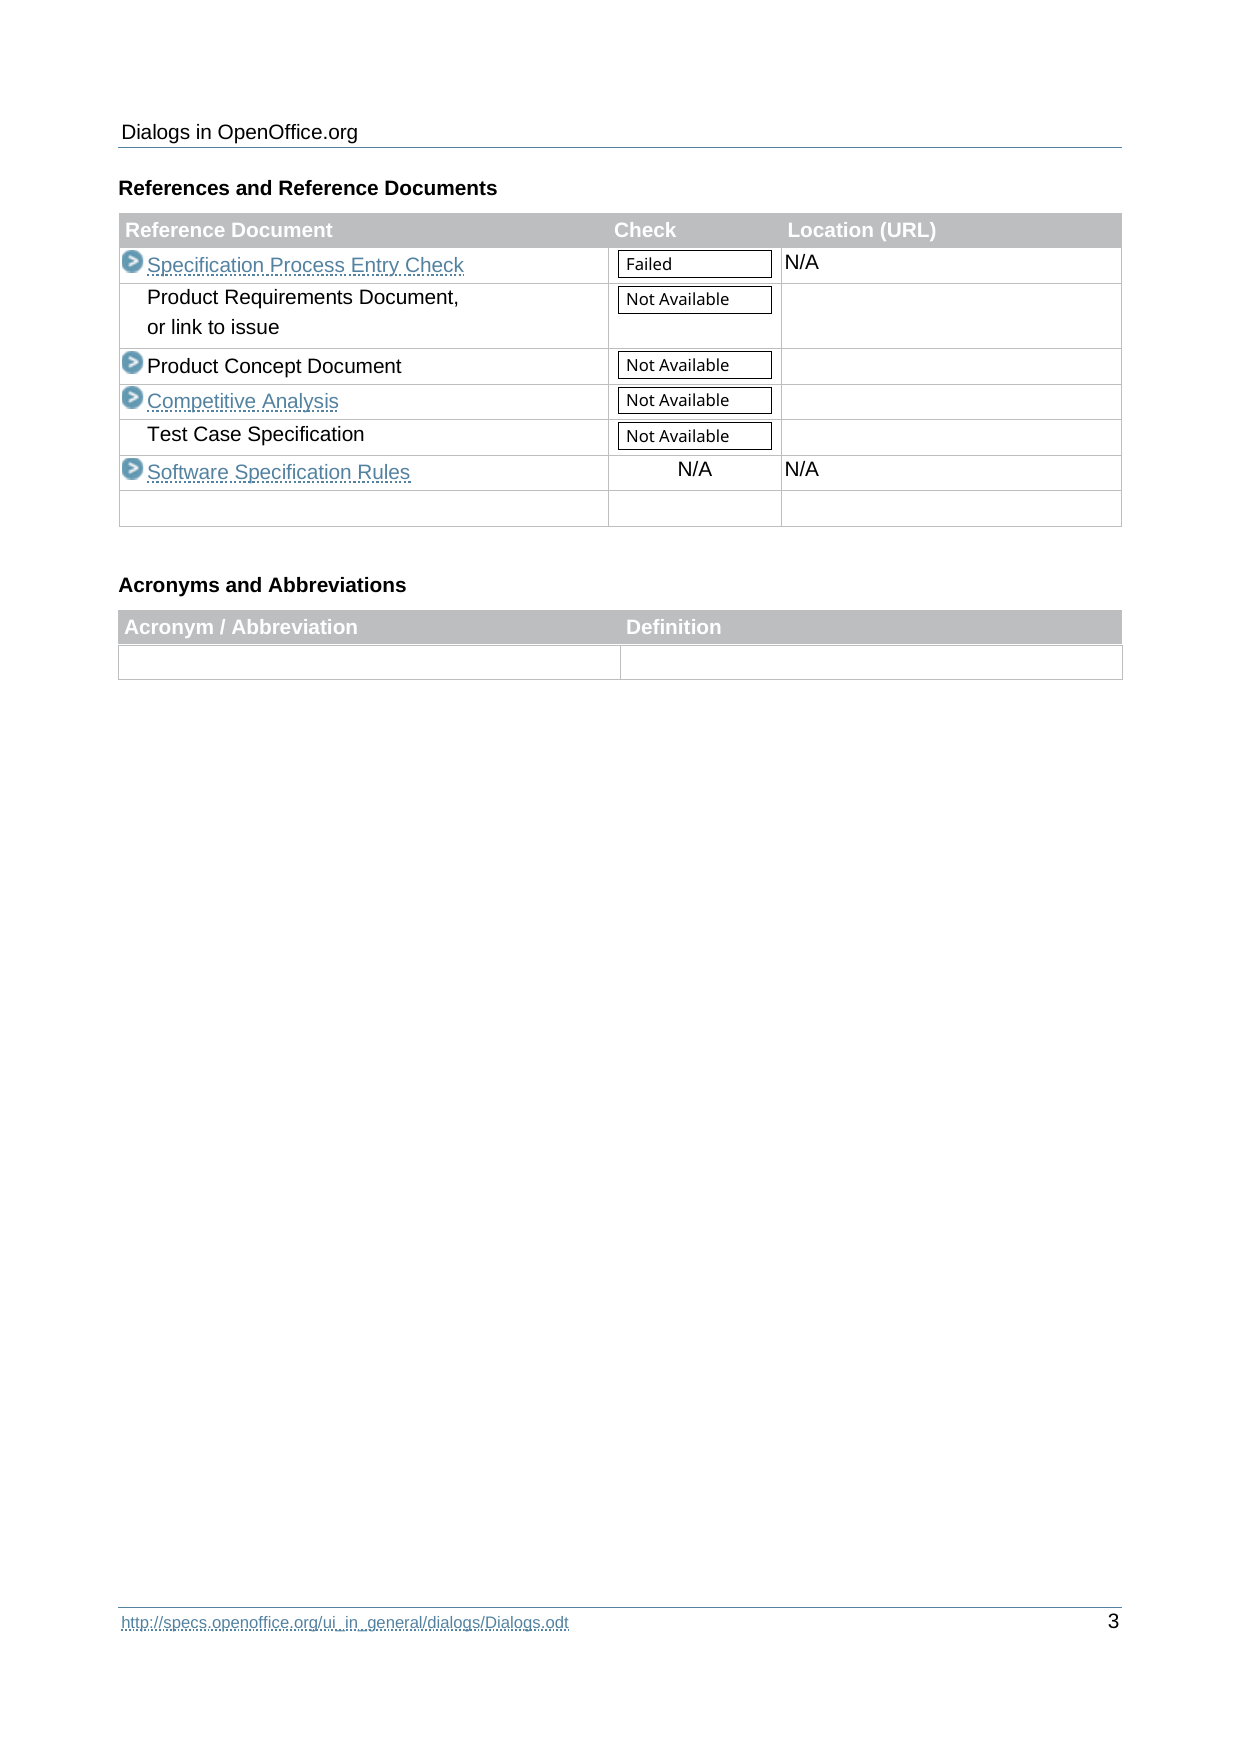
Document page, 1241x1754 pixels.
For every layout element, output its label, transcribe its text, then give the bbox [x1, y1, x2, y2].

table_cell <Please enter location here> [782, 284, 1121, 348]
table_header Location (URL) [782, 213, 1122, 248]
table_header Check [609, 213, 781, 248]
picture [122, 386, 147, 409]
table_cell <What You See Is What You Get> [621, 646, 1122, 679]
picture [122, 250, 147, 273]
table_cell [782, 491, 1121, 526]
table_cell <WYSIWYG> [119, 646, 620, 679]
picture [122, 458, 147, 480]
table_header Reference Document [119, 213, 608, 248]
table_cell [609, 284, 781, 348]
table_cell Specification Process Entry Check [120, 248, 608, 283]
table_cell Product Concept Document [120, 349, 608, 384]
table_cell [609, 420, 781, 455]
table_cell Test Case Specification [120, 420, 608, 455]
table_cell [609, 491, 781, 526]
table_cell Software Specification Rules [120, 456, 608, 490]
table_cell [609, 385, 781, 419]
table_header Definition [620, 610, 1122, 644]
table_cell <Please enter location here> [782, 349, 1121, 384]
subtitle Acronyms and Abbreviations [118, 574, 1122, 597]
table_cell [609, 248, 781, 283]
table_cell N/A [609, 456, 781, 490]
table_cell Competitive Analysis [120, 385, 608, 419]
subtitle References and Reference Documents [118, 177, 1122, 200]
table_cell <Please enter location here> [782, 420, 1121, 455]
table_cell <Please enter location here> [782, 385, 1121, 419]
table_header Acronym / Abbreviation [118, 610, 620, 644]
table_cell <Other, e.g. references to related specs> [120, 491, 608, 526]
table_cell N/A [782, 248, 1121, 283]
table_cell [609, 349, 781, 384]
table_cell N/A [782, 456, 1121, 490]
picture [122, 351, 147, 374]
table_cell Product Requirements Document, or link to issue [120, 284, 608, 348]
